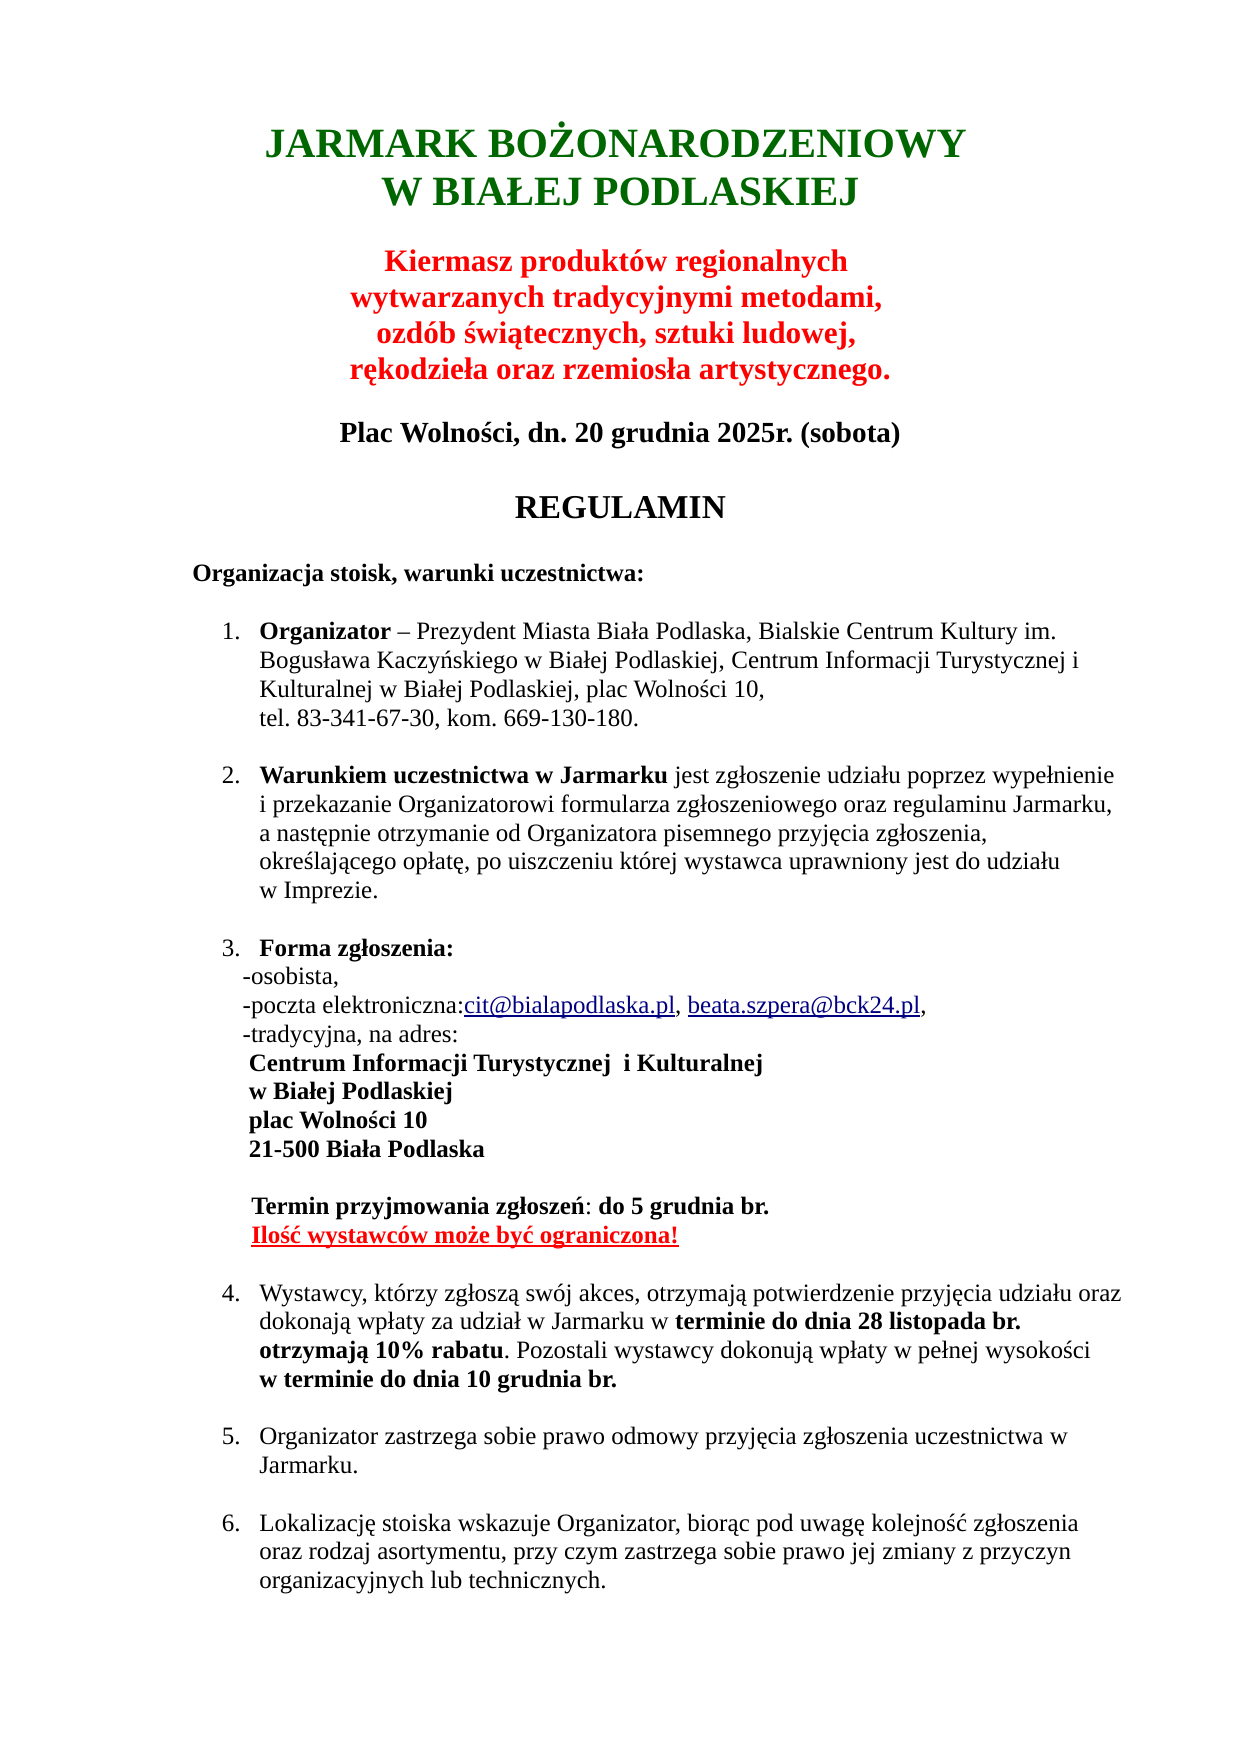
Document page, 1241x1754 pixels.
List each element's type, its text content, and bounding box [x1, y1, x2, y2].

list Organizator – Prezydent Miasta Biała Podlaska, Bialskie Centrum Kultury im. Bogusława Kaczyńskiego w Białej Podlaskiej, Centrum Informacji Turystycznej i Kulturalnej w Białej Podlaskiej, plac Wolności 10, [222, 616, 1122, 703]
text w Białej Podlaskiej [236, 1076, 1122, 1105]
text wytwarzanych tradycyjnymi metodami, [118, 279, 1122, 314]
list Lokalizację stoiska wskazuje Organizator, biorąc pod uwagę kolejność zgłoszenia oraz rodzaj asortymentu, przy czym zastrzega sobie prawo jej zmiany z przyczyn organizacyjnych lub technicznych. [222, 1508, 1122, 1594]
text rękodzieła oraz rzemiosła artystycznego. [118, 351, 1122, 386]
text Plac Wolności, dn. 20 grudnia 2025r. (sobota) [118, 415, 1122, 449]
text Centrum Informacji Turystycznej i Kulturalnej [236, 1048, 1122, 1076]
list Organizator zastrzega sobie prawo odmowy przyjęcia zgłoszenia uczestnictwa w Jarmarku. [222, 1421, 1122, 1479]
list Warunkiem uczestnictwa w Jarmarku jest zgłoszenie udziału poprzez wypełnienie i przekazanie Organizatorowi formularza zgłoszeniowego oraz regulaminu Jarmarku, a następnie otrzymanie od Organizatora pisemnego przyjęcia zgłoszenia, określającego opłatę, po uiszczeniu której wystawca uprawniony jest do udziału w Imprezie. [222, 760, 1122, 904]
text W BIAŁEJ PODLASKIEJ [118, 166, 1122, 214]
text Ilość wystawców może być ograniczona! [236, 1220, 1122, 1249]
text -osobista, [236, 961, 1122, 990]
text REGULAMIN [118, 487, 1122, 525]
text JARMARK BOŻONARODZENIOWY [118, 118, 1122, 166]
list Forma zgłoszenia: [222, 933, 1122, 961]
text ozdób świątecznych, sztuki ludowej, [118, 314, 1122, 351]
text Organizacja stoisk, warunki uczestnictwa: [118, 554, 1122, 588]
text Kiermasz produktów regionalnych [118, 243, 1122, 279]
text -poczta elektroniczna:cit@bialapodlaska.pl, beata.szpera@bck24.pl, [236, 990, 1122, 1019]
list Wystawcy, którzy zgłoszą swój akces, otrzymają potwierdzenie przyjęcia udziału oraz dokonają wpłaty za udział w Jarmarku w terminie do dnia 28 listopada br. otrzymają 10% rabatu. Pozostali wystawcy dokonują wpłaty w pełnej wysokości w terminie do dnia 10 grudnia br. [222, 1278, 1122, 1393]
text plac Wolności 10 [236, 1105, 1122, 1134]
text Termin przyjmowania zgłoszeń: do 5 grudnia br. [236, 1191, 1122, 1220]
text 21-500 Biała Podlaska [236, 1134, 1122, 1163]
text -tradycyjna, na adres: [236, 1019, 1122, 1048]
list tel. 83-341-67-30, kom. 669-130-180. [222, 703, 1122, 731]
